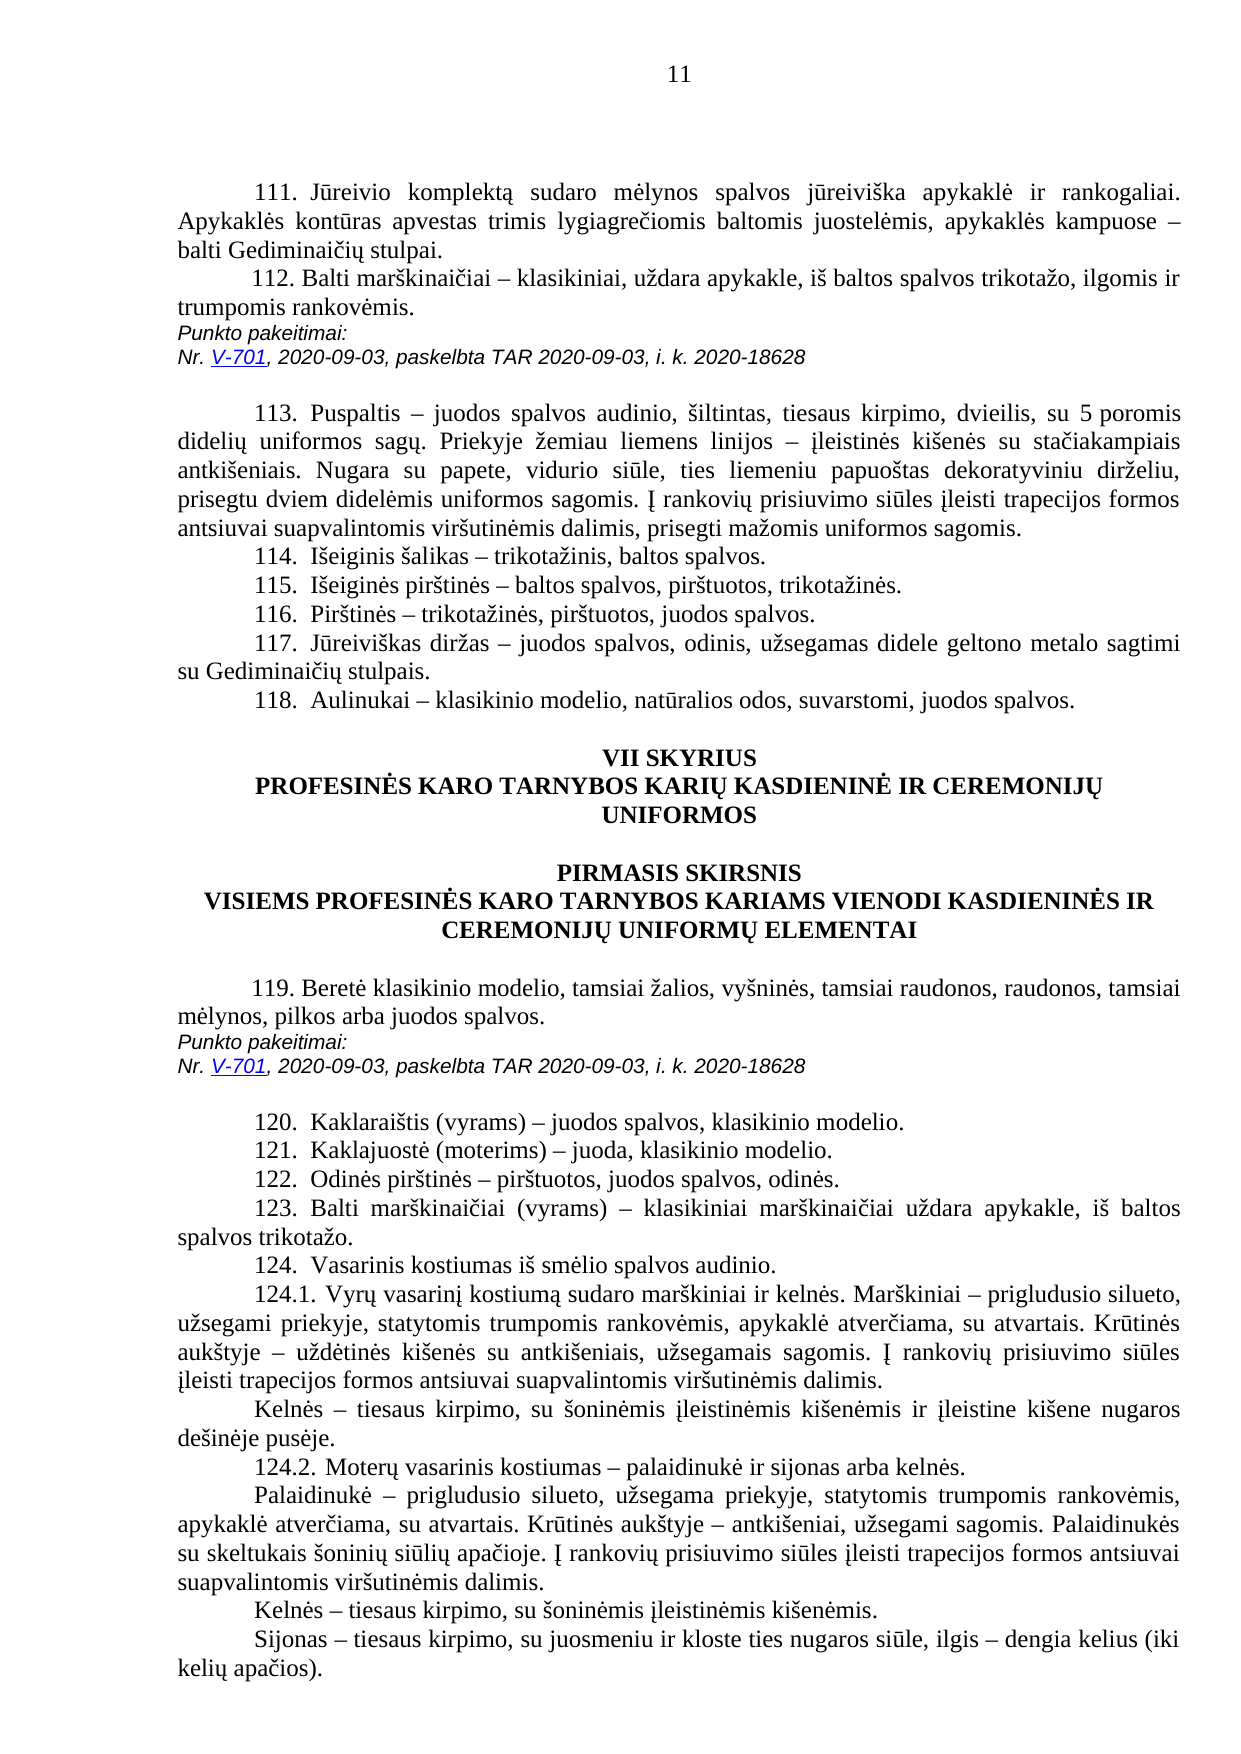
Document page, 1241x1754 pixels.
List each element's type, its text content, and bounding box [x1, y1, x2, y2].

text 122. Odinės pirštinės – pirštuotos, juodos spalvos, odinės. [177, 1164, 1181, 1193]
text 111. Jūreivio komplektą sudaro mėlynos spalvos jūreiviška apykaklė ir rankogaliai. Apykaklės kontūras apvestas trimis lygiagrečiomis baltomis juostelėmis, apykaklės kampuose – balti Gediminaičių stulpai. [177, 177, 1181, 263]
text VII SKYRIUS [177, 743, 1181, 771]
text Palaidinukė – prigludusio silueto, užsegama priekyje, statytomis trumpomis rankovėmis, apykaklė atverčiama, su atvartais. Krūtinės aukštyje – antkišeniai, užsegami sagomis. Palaidinukės su skeltukais šoninių siūlių apačioje. Į rankovių prisiuvimo siūles įleisti trapecijos formos antsiuvai suapvalintomis viršutinėmis dalimis. [177, 1481, 1181, 1596]
text 124.2. Moterų vasarinis kostiumas – palaidinukė ir sijonas arba kelnės. [177, 1452, 1181, 1481]
text 117. Jūreiviškas diržas – juodos spalvos, odinis, užsegamas didele geltono metalo sagtimi su Gediminaičių stulpais. [177, 628, 1181, 685]
text Nr. V-701, 2020-09-03, paskelbta TAR 2020-09-03, i. k. 2020-18628 [177, 1054, 1181, 1078]
text Nr. V-701, 2020-09-03, paskelbta TAR 2020-09-03, i. k. 2020-18628 [177, 345, 1181, 369]
text PROFESINĖS KARO TARNYBOS KARIŲ KASDIENINĖ IR CEREMONIJŲ UNIFORMOS [177, 771, 1181, 829]
text 118. Aulinukai – klasikinio modelio, natūralios odos, suvarstomi, juodos spalvos. [177, 685, 1181, 714]
text 119. Beretė klasikinio modelio, tamsiai žalios, vyšninės, tamsiai raudonos, raudonos, tamsiai mėlynos, pilkos arba juodos spalvos. [177, 973, 1181, 1030]
text 120. Kaklaraištis (vyrams) – juodos spalvos, klasikinio modelio. [177, 1107, 1181, 1136]
text 113. Puspaltis – juodos spalvos audinio, šiltintas, tiesaus kirpimo, dvieilis, su 5 poromis didelių uniformos sagų. Priekyje žemiau liemens linijos – įleistinės kišenės su stačiakampiais antkišeniais. Nugara su papete, vidurio siūle, ties liemeniu papuoštas dekoratyviniu dirželiu, prisegtu dviem didelėmis uniformos sagomis. Į rankovių prisiuvimo siūles įleisti trapecijos formos antsiuvai suapvalintomis viršutinėmis dalimis, prisegti mažomis uniformos sagomis. [177, 398, 1181, 541]
text 112. Balti marškinaičiai – klasikiniai, uždara apykakle, iš baltos spalvos trikotažo, ilgomis ir trumpomis rankovėmis. [177, 263, 1181, 321]
text 114. Išeiginis šalikas – trikotažinis, baltos spalvos. [177, 541, 1181, 570]
text 123. Balti marškinaičiai (vyrams) – klasikiniai marškinaičiai uždara apykakle, iš baltos spalvos trikotažo. [177, 1193, 1181, 1251]
text 124.1. Vyrų vasarinį kostiumą sudaro marškiniai ir kelnės. Marškiniai – prigludusio silueto, užsegami priekyje, statytomis trumpomis rankovėmis, apykaklė atverčiama, su atvartais. Krūtinės aukštyje – uždėtinės kišenės su antkišeniais, užsegamais sagomis. Į rankovių prisiuvimo siūles įleisti trapecijos formos antsiuvai suapvalintomis viršutinėmis dalimis. [177, 1279, 1181, 1394]
text 116. Pirštinės – trikotažinės, pirštuotos, juodos spalvos. [177, 599, 1181, 628]
text Kelnės – tiesaus kirpimo, su šoninėmis įleistinėmis kišenėmis ir įleistine kišene nugaros dešinėje pusėje. [177, 1394, 1181, 1452]
text Punkto pakeitimai: [177, 1030, 1181, 1054]
text Kelnės – tiesaus kirpimo, su šoninėmis įleistinėmis kišenėmis. [177, 1596, 1181, 1624]
text 121. Kaklajuostė (moterims) – juoda, klasikinio modelio. [177, 1136, 1181, 1164]
text 115. Išeiginės pirštinės – baltos spalvos, pirštuotos, trikotažinės. [177, 570, 1181, 599]
text 124. Vasarinis kostiumas iš smėlio spalvos audinio. [177, 1251, 1181, 1279]
text Sijonas – tiesaus kirpimo, su juosmeniu ir kloste ties nugaros siūle, ilgis – dengia kelius (iki kelių apačios). [177, 1624, 1181, 1682]
text PIRMASIS SKIRSNIS [177, 858, 1181, 886]
text VISIEMS PROFESINĖS KARO TARNYBOS KARIAMS VIENODI KASDIENINĖS IR CEREMONIJŲ UNIFORMŲ ELEMENTAI [177, 886, 1181, 944]
text Punkto pakeitimai: [177, 321, 1181, 345]
